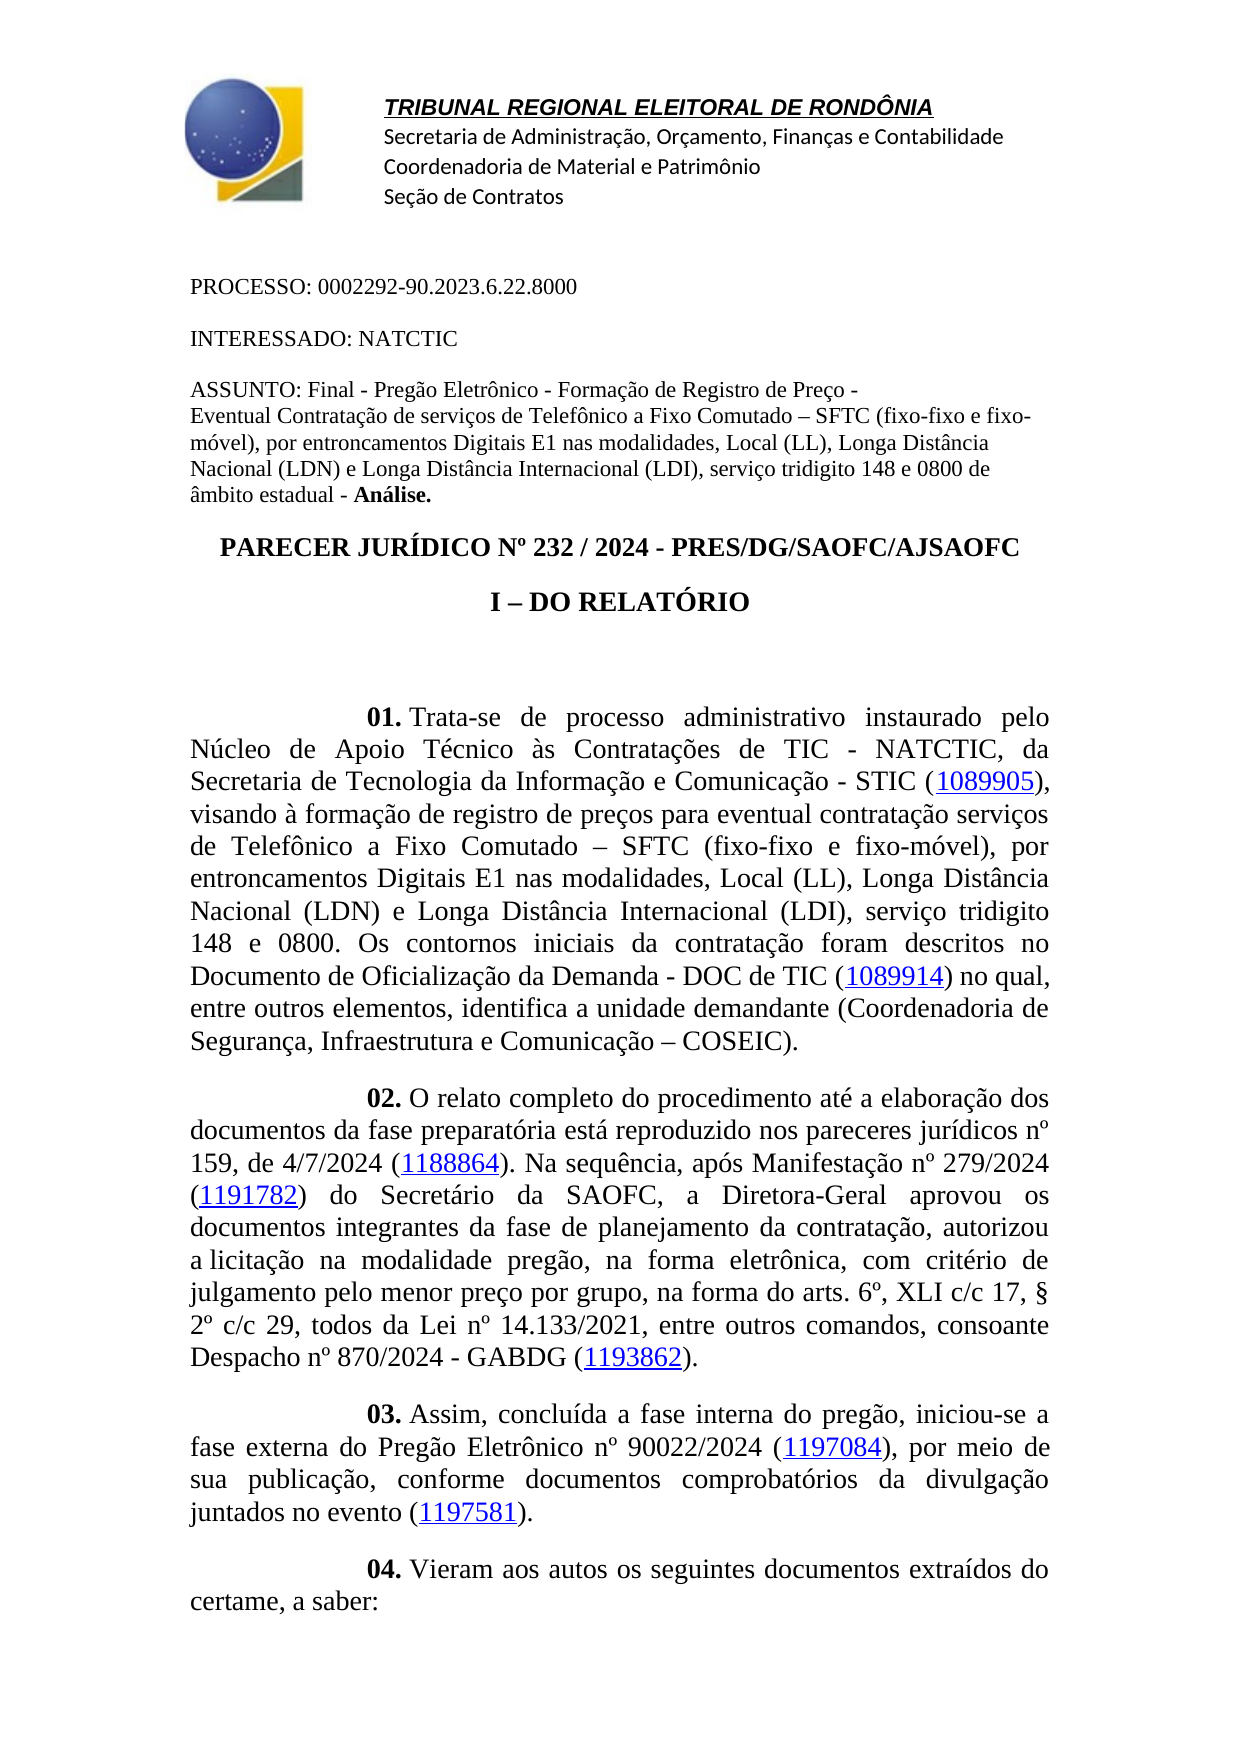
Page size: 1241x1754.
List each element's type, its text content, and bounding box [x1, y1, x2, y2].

text ASSUNTO: Final - Pregão Eletrônico - Formação de Registro de Preço - Eventual Contratação de serviços de Telefônico a Fixo Comutado – SFTC (fixo-fixo e fixo-móvel), por entroncamentos Digitais E1 nas modalidades, Local (LL), Longa Distância Nacional (LDN) e Longa Distância Internacional (LDI), serviço tridigito 148 e 0800 de âmbito estadual - Análise. [190, 376, 1051, 508]
text PROCESSO: 0002292-90.2023.6.22.8000 [190, 273, 1051, 300]
text INTERESSADO: NATCTIC [190, 325, 1051, 351]
text 02. O relato completo do procedimento até a elaboração dos documentos da fase preparatória está reproduzido nos pareceres jurídicos nº 159, de 4/7/2024 (1188864). Na sequência, após Manifestação nº 279/2024 (1191782) do Secretário da SAOFC, a Diretora-Geral aprovou os documentos integrantes da fase de planejamento da contratação, autorizou a licitação na modalidade pregão, na forma eletrônica, com critério de julgamento pelo menor preço por grupo, na forma do arts. 6º, XLI c/c 17, § 2º c/c 29, todos da Lei nº 14.133/2021, entre outros comandos, consoante Despacho nº 870/2024 - GABDG (1193862). [190, 1081, 1051, 1372]
text 03. Assim, concluída a fase interna do pregão, iniciou-se a fase externa do Pregão Eletrônico nº 90022/2024 (1197084), por meio de sua publicação, conforme documentos comprobatórios da divulgação juntados no evento (1197581). [190, 1397, 1051, 1527]
text I – DO RELATÓRIO [190, 585, 1051, 617]
text 01. Trata-se de processo administrativo instaurado pelo Núcleo de Apoio Técnico às Contratações de TIC - NATCTIC, da Secretaria de Tecnologia da Informação e Comunicação - STIC (1089905), visando à formação de registro de preços para eventual contratação serviços de Telefônico a Fixo Comutado – SFTC (fixo-fixo e fixo-móvel), por entroncamentos Digitais E1 nas modalidades, Local (LL), Longa Distância Nacional (LDN) e Longa Distância Internacional (LDI), serviço tridigito 148 e 0800. Os contornos iniciais da contratação foram descritos no Documento de Oficialização da Demanda - DOC de TIC (1089914) no qual, entre outros elementos, identifica a unidade demandante (Coordenadoria de Segurança, Infraestrutura e Comunicação – COSEIC). [190, 699, 1051, 1056]
text 04. Vieram aos autos os seguintes documentos extraídos do certame, a saber: [190, 1552, 1051, 1617]
text Parecer Jurídico Nº 232 / 2024 - PRES/DG/SAOFC/AJSAOFC [177, 531, 1063, 562]
